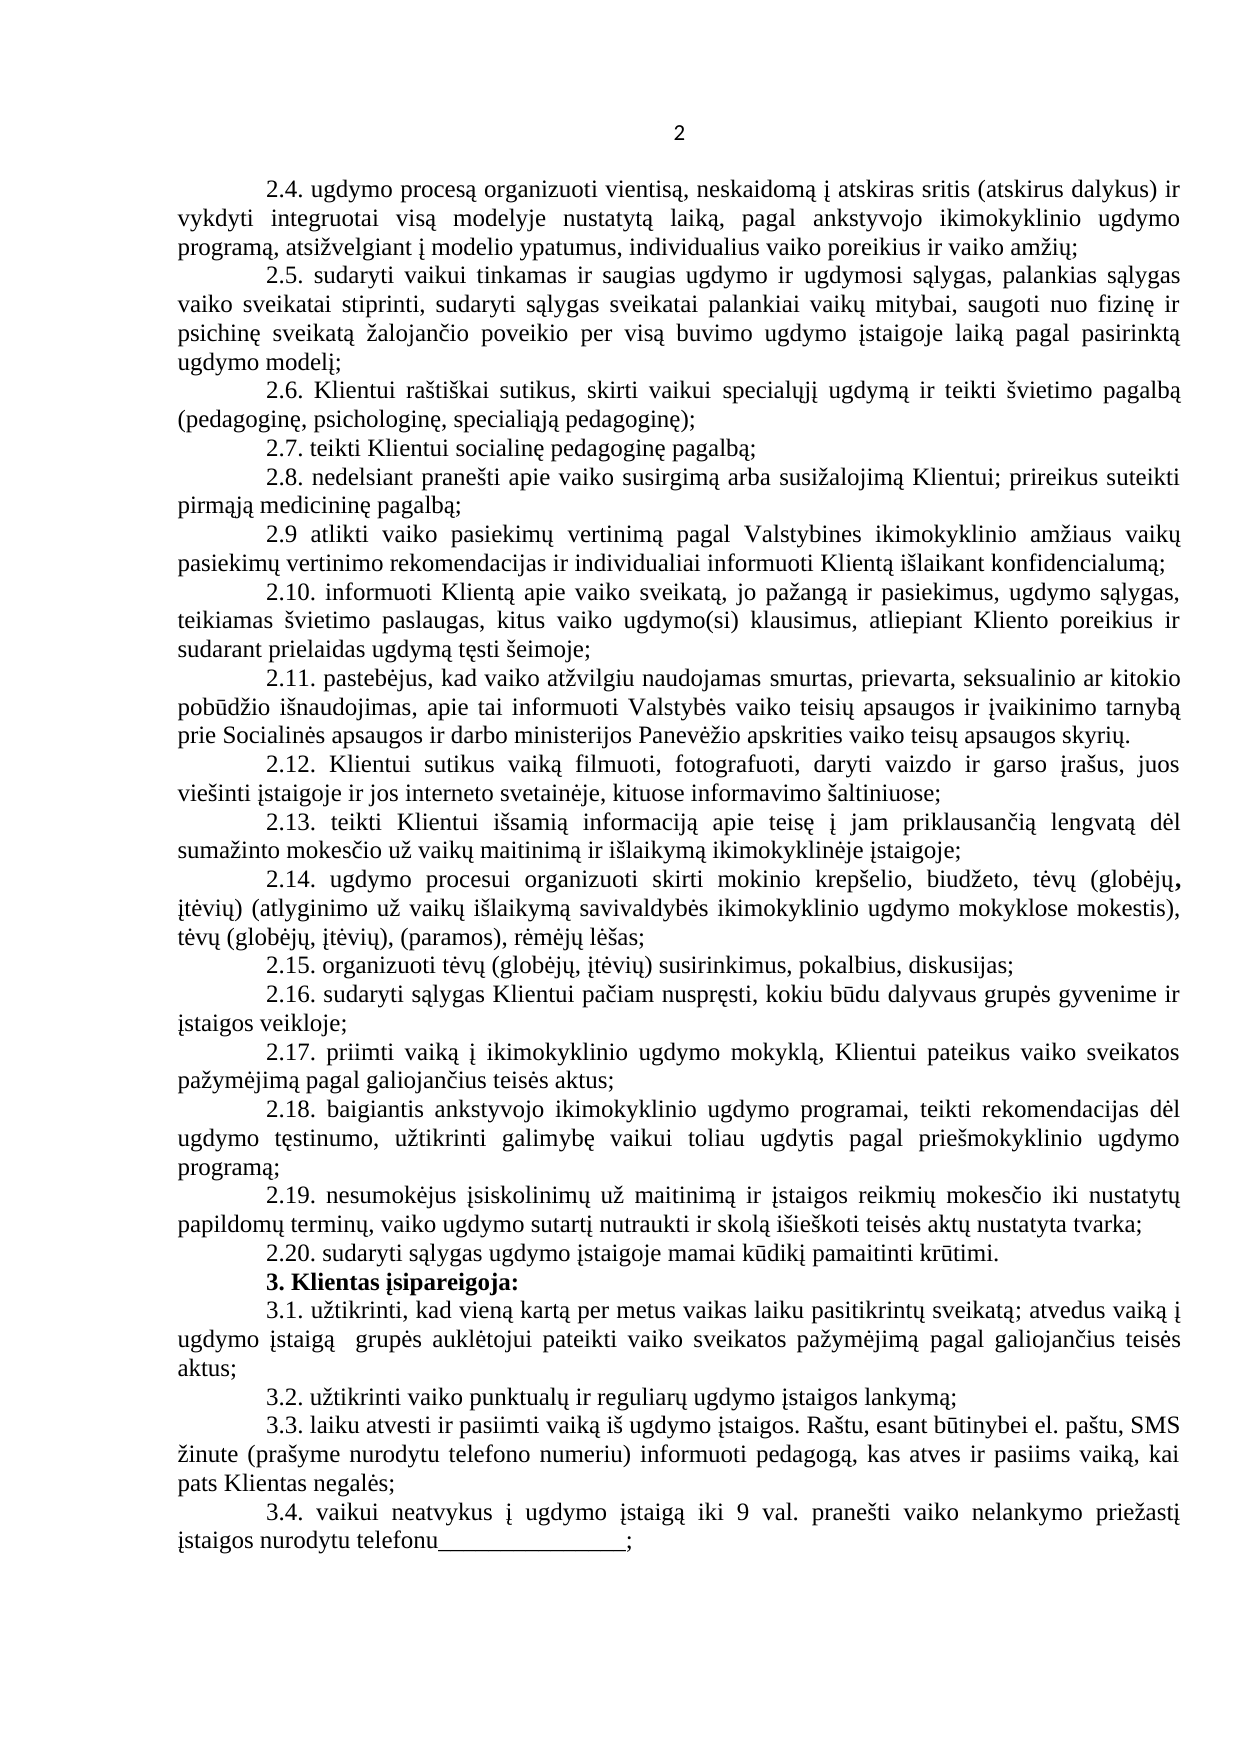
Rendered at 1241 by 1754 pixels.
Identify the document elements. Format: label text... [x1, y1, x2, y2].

text 3. Klientas įsipareigoja: [266, 1267, 1181, 1295]
text 2.15. organizuoti tėvų (globėjų, įtėvių) susirinkimus, pokalbius, diskusijas; [266, 950, 1181, 979]
text 2.14. ugdymo procesui organizuoti skirti mokinio krepšelio, biudžeto, tėvų (globėjų, įtėvių) (atlyginimo už vaikų išlaikymą savivaldybės ikimokyklinio ugdymo mokyklose mokestis), tėvų (globėjų, įtėvių), (paramos), rėmėjų lėšas; [177, 864, 1181, 950]
text 2.18. baigiantis ankstyvojo ikimokyklinio ugdymo programai, teikti rekomendacijas dėl ugdymo tęstinumo, užtikrinti galimybę vaikui toliau ugdytis pagal priešmokyklinio ugdymo programą; [177, 1094, 1181, 1180]
text 2.19. nesumokėjus įsiskolinimų už maitinimą ir įstaigos reikmių mokesčio iki nustatytų papildomų terminų, vaiko ugdymo sutartį nutraukti ir skolą išieškoti teisės aktų nustatyta tvarka; [177, 1180, 1181, 1238]
text 2.11. pastebėjus, kad vaiko atžvilgiu naudojamas smurtas, prievarta, seksualinio ar kitokio pobūdžio išnaudojimas, apie tai informuoti Valstybės vaiko teisių apsaugos ir įvaikinimo tarnybą prie Socialinės apsaugos ir darbo ministerijos Panevėžio apskrities vaiko teisų apsaugos skyrių. [177, 663, 1181, 749]
text 3.1. užtikrinti, kad vieną kartą per metus vaikas laiku pasitikrintų sveikatą; atvedus vaiką į ugdymo įstaigą grupės auklėtojui pateikti vaiko sveikatos pažymėjimą pagal galiojančius teisės aktus; [177, 1295, 1181, 1382]
text 2.9 atlikti vaiko pasiekimų vertinimą pagal Valstybines ikimokyklinio amžiaus vaikų pasiekimų vertinimo rekomendacijas ir individualiai informuoti Klientą išlaikant konfidencialumą; [177, 519, 1181, 577]
text 3.2. užtikrinti vaiko punktualų ir reguliarų ugdymo įstaigos lankymą; [266, 1382, 1181, 1410]
text 3.3. laiku atvesti ir pasiimti vaiką iš ugdymo įstaigos. Raštu, esant būtinybei el. paštu, SMS žinute (prašyme nurodytu telefono numeriu) informuoti pedagogą, kas atves ir pasiims vaiką, kai pats Klientas negalės; [177, 1410, 1181, 1497]
text 2.6. Klientui raštiškai sutikus, skirti vaikui specialųjį ugdymą ir teikti švietimo pagalbą (pedagoginę, psichologinę, specialiąją pedagoginę); [177, 375, 1181, 433]
text 2.7. teikti Klientui socialinę pedagoginę pagalbą; [266, 433, 1181, 462]
text 2.12. Klientui sutikus vaiką filmuoti, fotografuoti, daryti vaizdo ir garso įrašus, juos viešinti įstaigoje ir jos interneto svetainėje, kituose informavimo šaltiniuose; [177, 749, 1181, 807]
text 3.4. vaikui neatvykus į ugdymo įstaigą iki 9 val. pranešti vaiko nelankymo priežastį įstaigos nurodytu telefonu_______________; [177, 1497, 1181, 1554]
text 2.20. sudaryti sąlygas ugdymo įstaigoje mamai kūdikį pamaitinti krūtimi. [266, 1238, 1181, 1267]
text 2.8. nedelsiant pranešti apie vaiko susirgimą arba susižalojimą Klientui; prireikus suteikti pirmąją medicininę pagalbą; [177, 462, 1181, 519]
text 2.5. sudaryti vaikui tinkamas ir saugias ugdymo ir ugdymosi sąlygas, palankias sąlygas vaiko sveikatai stiprinti, sudaryti sąlygas sveikatai palankiai vaikų mitybai, saugoti nuo fizinę ir psichinę sveikatą žalojančio poveikio per visą buvimo ugdymo įstaigoje laiką pagal pasirinktą ugdymo modelį; [177, 260, 1181, 375]
text 2.13. teikti Klientui išsamią informaciją apie teisę į jam priklausančią lengvatą dėl sumažinto mokesčio už vaikų maitinimą ir išlaikymą ikimokyklinėje įstaigoje; [177, 807, 1181, 864]
text 2.10. informuoti Klientą apie vaiko sveikatą, jo pažangą ir pasiekimus, ugdymo sąlygas, teikiamas švietimo paslaugas, kitus vaiko ugdymo(si) klausimus, atliepiant Kliento poreikius ir sudarant prielaidas ugdymą tęsti šeimoje; [177, 577, 1181, 663]
text 2.4. ugdymo procesą organizuoti vientisą, neskaidomą į atskiras sritis (atskirus dalykus) ir vykdyti integruotai visą modelyje nustatytą laiką, pagal ankstyvojo ikimokyklinio ugdymo programą, atsižvelgiant į modelio ypatumus, individualius vaiko poreikius ir vaiko amžių; [177, 174, 1181, 260]
text 2.16. sudaryti sąlygas Klientui pačiam nuspręsti, kokiu būdu dalyvaus grupės gyvenime ir įstaigos veikloje; [177, 979, 1181, 1037]
text 2.17. priimti vaiką į ikimokyklinio ugdymo mokyklą, Klientui pateikus vaiko sveikatos pažymėjimą pagal galiojančius teisės aktus; [177, 1037, 1181, 1094]
